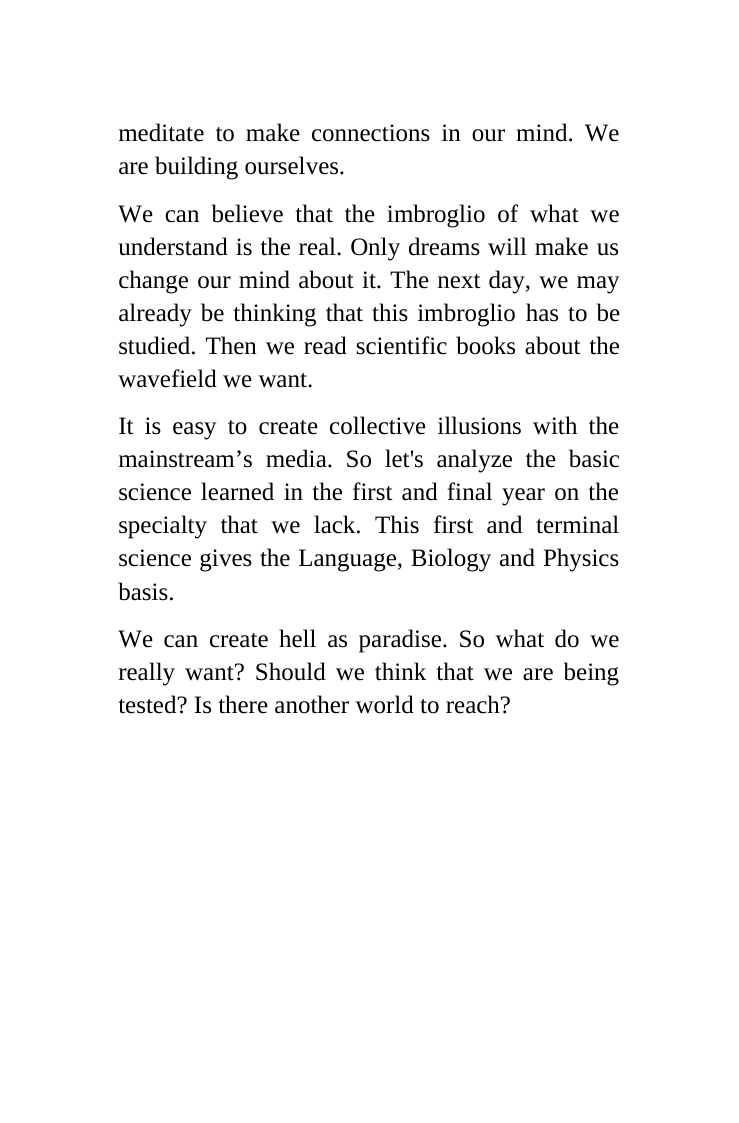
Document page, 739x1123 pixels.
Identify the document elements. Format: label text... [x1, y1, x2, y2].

text It is easy to create collective illusions with the mainstream’s media. So let's analyze the basic science learned in the first and final year on the specialty that we lack. This first and terminal science gives the Language, Biology and Physics basis. [118, 411, 620, 605]
text We can believe that the imbroglio of what we understand is the real. Only dreams will make us change our mind about it. The next day, we may already be thinking that this imbroglio has to be studied. Then we read scientific books about the wavefield we want. [118, 199, 620, 393]
text meditate to make connections in our mind. We are building ourselves. [118, 118, 620, 180]
text We can create hell as paradise. So what do we really want? Should we think that we are being tested? Is there another world to reach? [118, 624, 620, 719]
